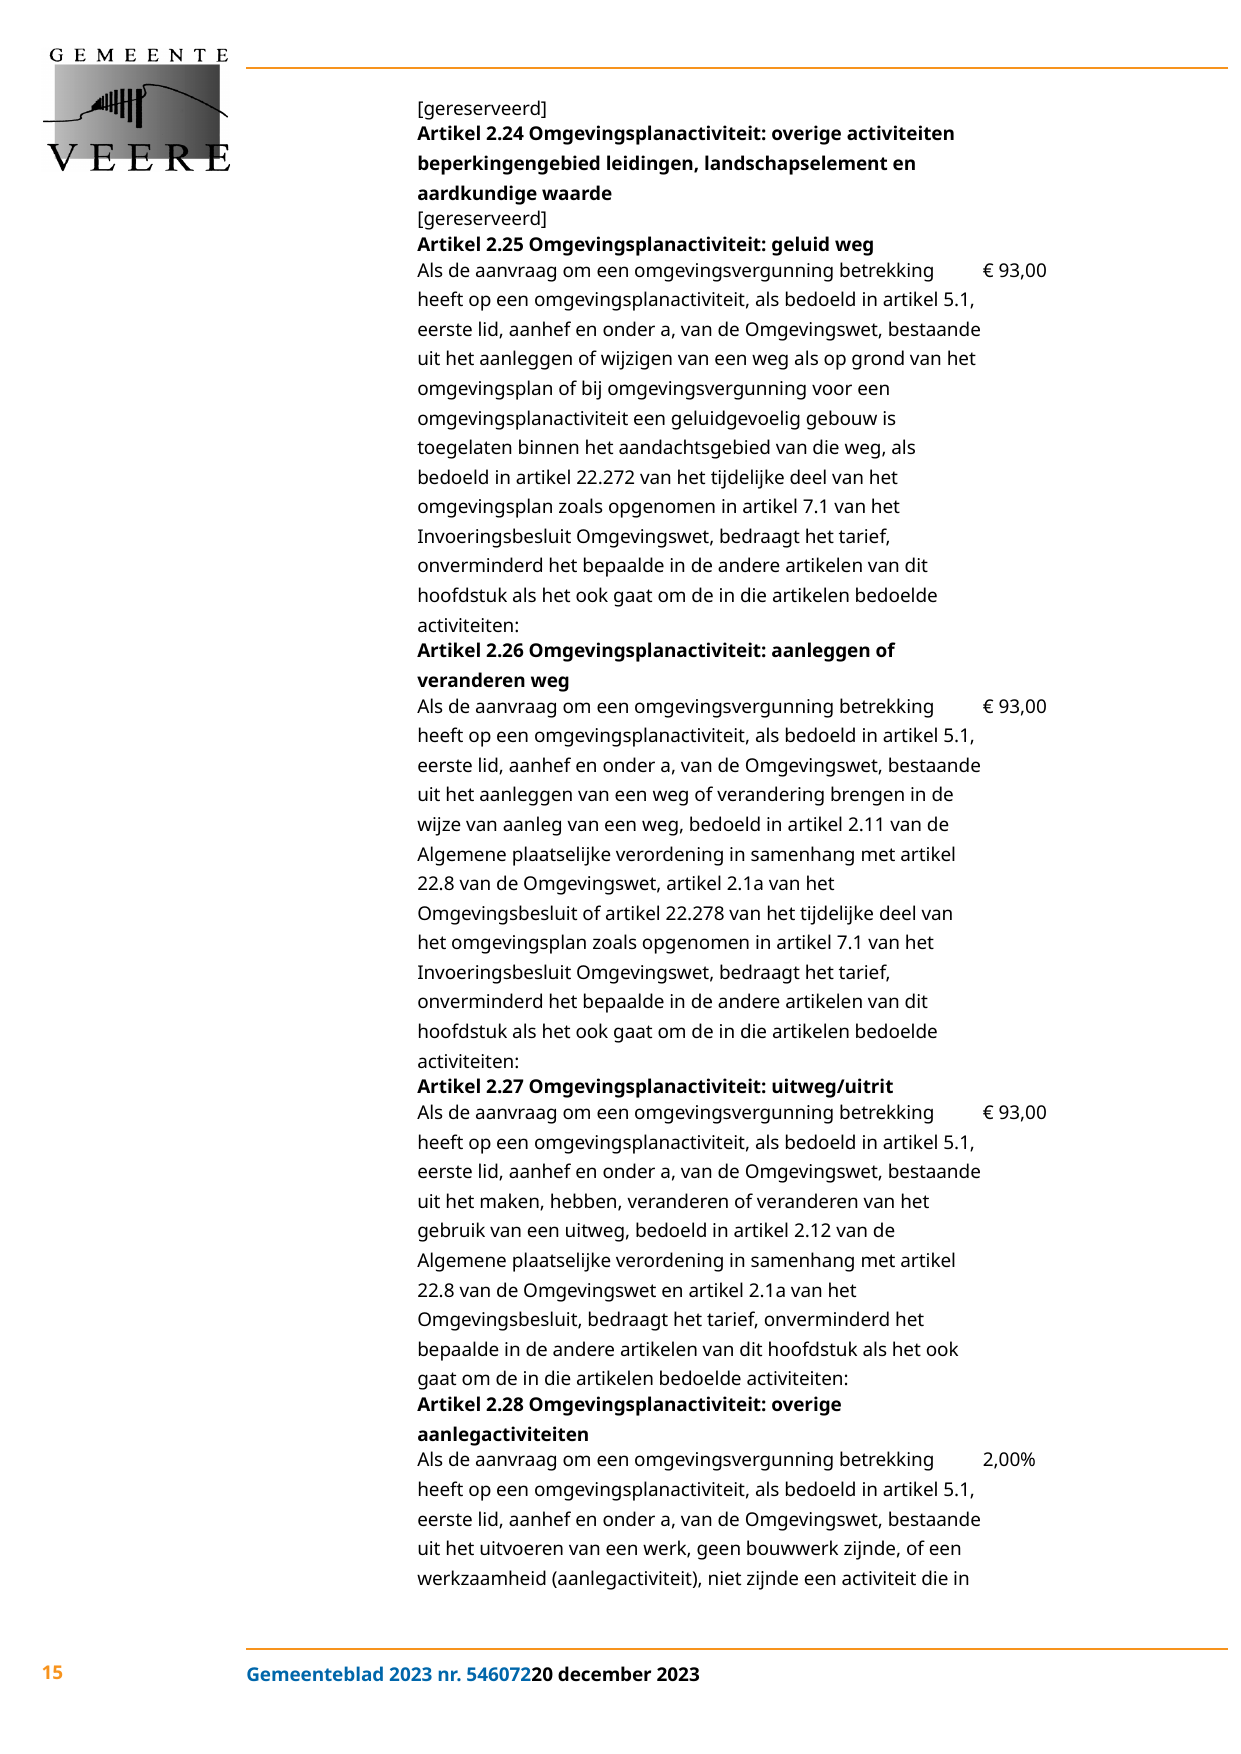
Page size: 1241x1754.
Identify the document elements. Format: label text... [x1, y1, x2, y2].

table_cell [248, 205, 417, 231]
table_cell [248, 1391, 417, 1447]
table_cell Artikel 2.28 Omgevingsplanactiviteit: overige aanlegactiviteiten [417, 1391, 983, 1447]
table_cell [983, 638, 1152, 693]
table_cell Artikel 2.27 Omgevingsplanactiviteit: uitweg/uitrit [417, 1074, 983, 1099]
table_cell [248, 257, 417, 638]
table_cell [248, 1074, 417, 1099]
table_cell [983, 205, 1152, 231]
table_cell [983, 95, 1152, 121]
table_cell Als de aanvraag om een omgevingsvergunning betrekking heeft op een omgevingsplanactiviteit, als bedoeld in artikel 5.1, eerste lid, aanhef en onder a, van de Omgevingswet, bestaande uit het uitvoeren van een werk, geen bouwwerk zijnde, of een werkzaamheid (aanlegactiviteit), niet zijnde een activiteit die in [417, 1447, 983, 1591]
table_cell Artikel 2.25 Omgevingsplanactiviteit: geluid weg [417, 231, 983, 257]
table_cell [248, 231, 417, 257]
table_cell [983, 1391, 1152, 1447]
table_cell [248, 1447, 417, 1591]
table_cell Als de aanvraag om een omgevingsvergunning betrekking heeft op een omgevingsplanactiviteit, als bedoeld in artikel 5.1, eerste lid, aanhef en onder a, van de Omgevingswet, bestaande uit het maken, hebben, veranderen of veranderen van het gebruik van een uitweg, bedoeld in artikel 2.12 van de Algemene plaatselijke verordening in samenhang met artikel 22.8 van de Omgevingswet en artikel 2.1a van het Omgevingsbesluit, bedraagt het tarief, onverminderd het bepaalde in de andere artikelen van dit hoofdstuk als het ook gaat om de in die artikelen bedoelde activiteiten: [417, 1099, 983, 1391]
table_cell [983, 231, 1152, 257]
table_cell 2,00% [983, 1447, 1152, 1591]
picture [41, 47, 231, 172]
table_cell Artikel 2.24 Omgevingsplanactiviteit: overige activiteiten beperkingengebied leidingen, landschapselement en aardkundige waarde [417, 121, 983, 205]
table_cell [gereserveerd] [417, 205, 983, 231]
table_cell Artikel 2.26 Omgevingsplanactiviteit: aanleggen of veranderen weg [417, 638, 983, 693]
table_cell [248, 693, 417, 1074]
table_cell Als de aanvraag om een omgevingsvergunning betrekking heeft op een omgevingsplanactiviteit, als bedoeld in artikel 5.1, eerste lid, aanhef en onder a, van de Omgevingswet, bestaande uit het aanleggen van een weg of verandering brengen in de wijze van aanleg van een weg, bedoeld in artikel 2.11 van de Algemene plaatselijke verordening in samenhang met artikel 22.8 van de Omgevingswet, artikel 2.1a van het Omgevingsbesluit of artikel 22.278 van het tijdelijke deel van het omgevingsplan zoals opgenomen in artikel 7.1 van het Invoeringsbesluit Omgevingswet, bedraagt het tarief, onverminderd het bepaalde in de andere artikelen van dit hoofdstuk als het ook gaat om de in die artikelen bedoelde activiteiten: [417, 693, 983, 1074]
table_cell [248, 95, 417, 121]
table_cell [983, 1074, 1152, 1099]
table_cell [983, 121, 1152, 205]
table_cell Als de aanvraag om een omgevingsvergunning betrekking heeft op een omgevingsplanactiviteit, als bedoeld in artikel 5.1, eerste lid, aanhef en onder a, van de Omgevingswet, bestaande uit het aanleggen of wijzigen van een weg als op grond van het omgevingsplan of bij omgevingsvergunning voor een omgevingsplanactiviteit een geluidgevoelig gebouw is toegelaten binnen het aandachtsgebied van die weg, als bedoeld in artikel 22.272 van het tijdelijke deel van het omgevingsplan zoals opgenomen in artikel 7.1 van het Invoeringsbesluit Omgevingswet, bedraagt het tarief, onverminderd het bepaalde in de andere artikelen van dit hoofdstuk als het ook gaat om de in die artikelen bedoelde activiteiten: [417, 257, 983, 638]
table_cell [248, 121, 417, 205]
table_cell [gereserveerd] [417, 95, 983, 121]
table_cell [248, 1099, 417, 1391]
table_cell [248, 638, 417, 693]
table_cell € 93,00 [983, 1099, 1152, 1391]
table_cell € 93,00 [983, 257, 1152, 638]
table_cell € 93,00 [983, 693, 1152, 1074]
